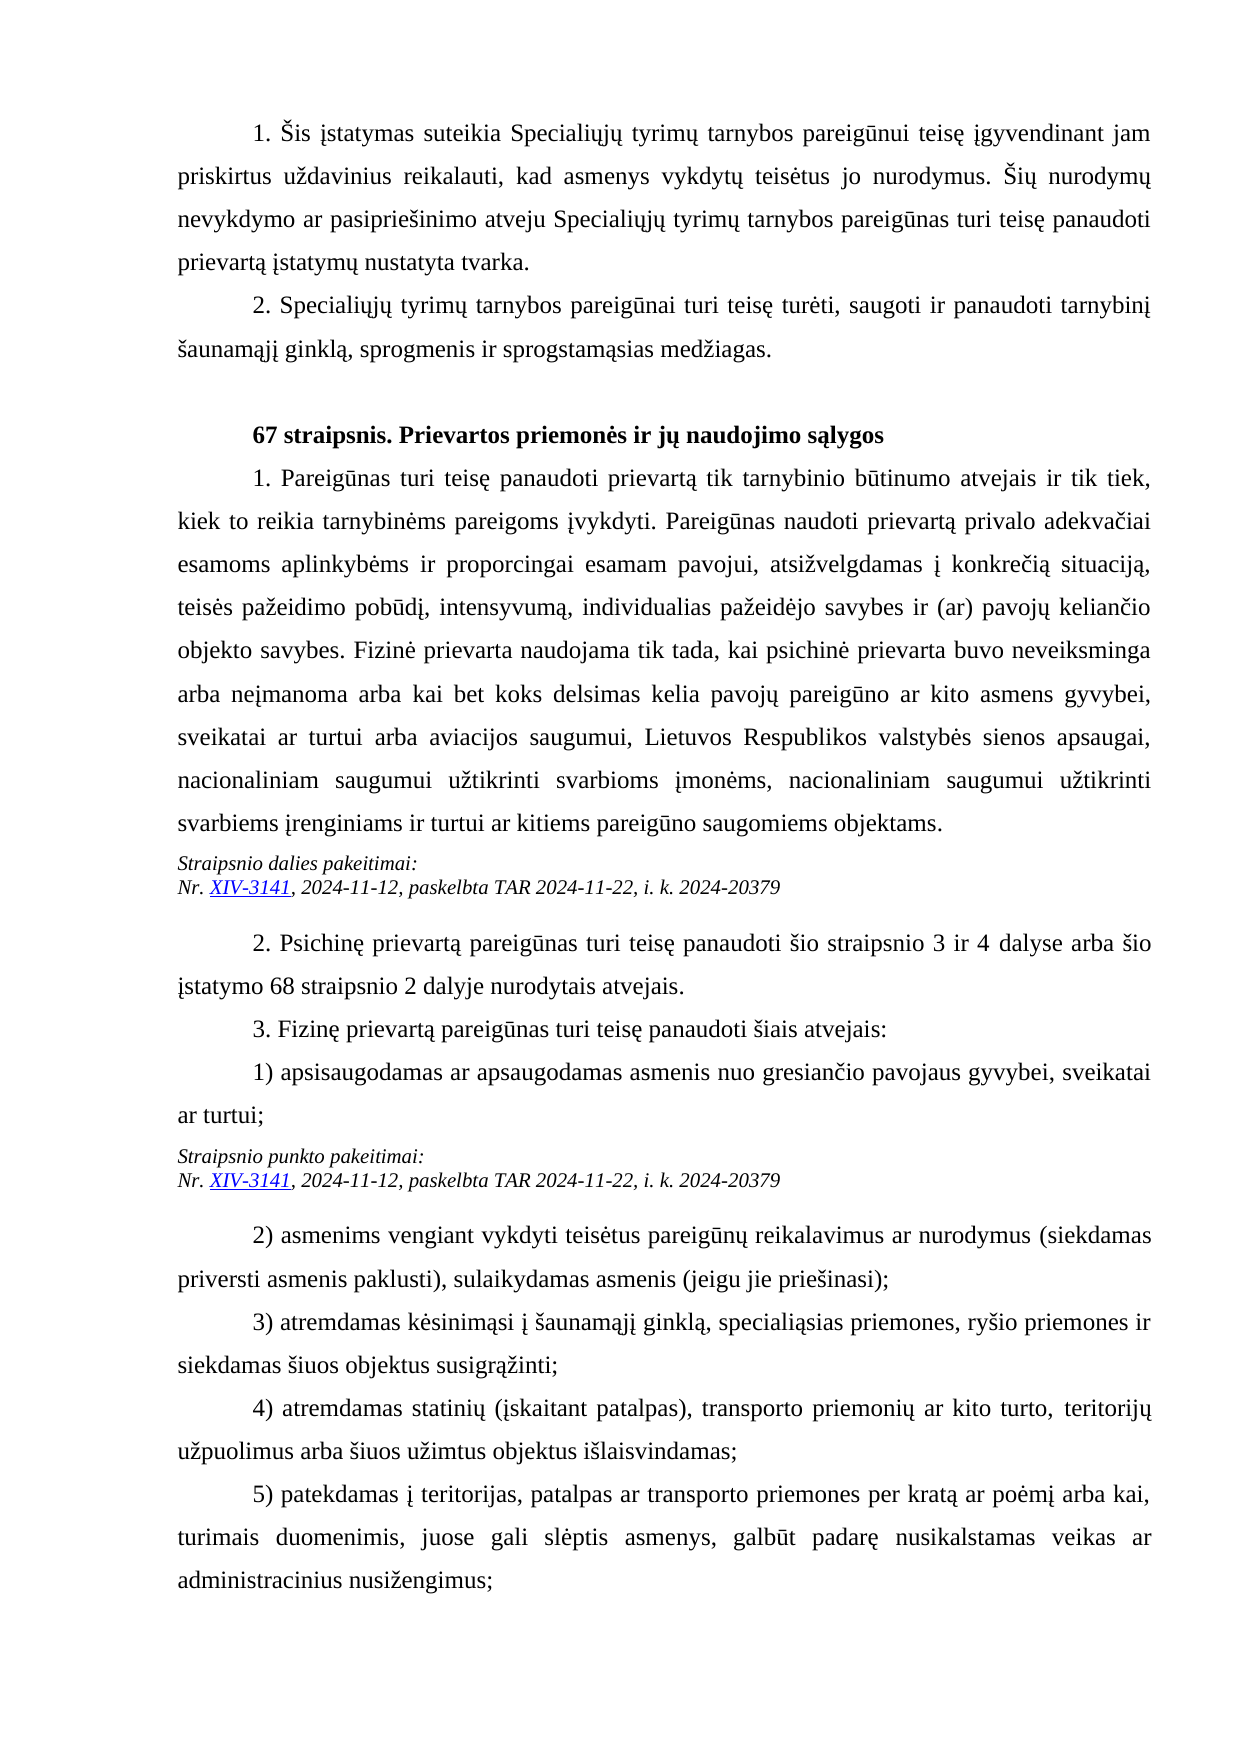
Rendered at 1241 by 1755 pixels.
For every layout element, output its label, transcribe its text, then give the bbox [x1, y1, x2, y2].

text 2. Specialiųjų tyrimų tarnybos pareigūnai turi teisę turėti, saugoti ir panaudoti tarnybinį šaunamąjį ginklą, sprogmenis ir sprogstamąsias medžiagas. [177, 291, 1152, 362]
text 1) apsisaugodamas ar apsaugodamas asmenis nuo gresiančio pavojaus gyvybei, sveikatai ar turtui; [177, 1057, 1152, 1129]
text 67 straipsnis. Prievartos priemonės ir jų naudojimo sąlygos [177, 420, 1152, 449]
text 3. Fizinę prievartą pareigūnas turi teisę panaudoti šiais atvejais: [177, 1014, 1152, 1043]
text 2. Psichinę prievartą pareigūnas turi teisę panaudoti šio straipsnio 3 ir 4 dalyse arba šio įstatymo 68 straipsnio 2 dalyje nurodytais atvejais. [177, 928, 1152, 1000]
text 1. Pareigūnas turi teisę panaudoti prievartą tik tarnybinio būtinumo atvejais ir tik tiek, kiek to reikia tarnybinėms pareigoms įvykdyti. Pareigūnas naudoti prievartą privalo adekvačiai esamoms aplinkybėms ir proporcingai esamam pavojui, atsižvelgdamas į konkrečią situaciją, teisės pažeidimo pobūdį, intensyvumą, individualias pažeidėjo savybes ir (ar) pavojų keliančio objekto savybes. Fizinė prievarta naudojama tik tada, kai psichinė prievarta buvo neveiksminga arba neįmanoma arba kai bet koks delsimas kelia pavojų pareigūno ar kito asmens gyvybei, sveikatai ar turtui arba aviacijos saugumui, Lietuvos Respublikos valstybės sienos apsaugai, nacionaliniam saugumui užtikrinti svarbioms įmonėms, nacionaliniam saugumui užtikrinti svarbiems įrenginiams ir turtui ar kitiems pareigūno saugomiems objektams. [177, 463, 1152, 837]
text 4) atremdamas statinių (įskaitant patalpas), transporto priemonių ar kito turto, teritorijų užpuolimus arba šiuos užimtus objektus išlaisvindamas; [177, 1393, 1152, 1465]
text 5) patekdamas į teritorijas, patalpas ar transporto priemones per kratą ar poėmį arba kai, turimais duomenimis, juose gali slėptis asmenys, galbūt padarę nusikalstamas veikas ar administracinius nusižengimus; [177, 1479, 1152, 1594]
text 3) atremdamas kėsinimąsi į šaunamąjį ginklą, specialiąsias priemones, ryšio priemones ir siekdamas šiuos objektus susigrąžinti; [177, 1307, 1152, 1379]
text Nr. XIV-3141, 2024-11-12, paskelbta TAR 2024-11-22, i. k. 2024-20379 [177, 1168, 1152, 1192]
text 2) asmenims vengiant vykdyti teisėtus pareigūnų reikalavimus ar nurodymus (siekdamas priversti asmenis paklusti), sulaikydamas asmenis (jeigu jie priešinasi); [177, 1221, 1152, 1292]
text Straipsnio dalies pakeitimai: [177, 851, 1152, 875]
text Straipsnio punkto pakeitimai: [177, 1144, 1152, 1168]
text Nr. XIV-3141, 2024-11-12, paskelbta TAR 2024-11-22, i. k. 2024-20379 [177, 875, 1152, 899]
text 1. Šis įstatymas suteikia Specialiųjų tyrimų tarnybos pareigūnui teisę įgyvendinant jam priskirtus uždavinius reikalauti, kad asmenys vykdytų teisėtus jo nurodymus. Šių nurodymų nevykdymo ar pasipriešinimo atveju Specialiųjų tyrimų tarnybos pareigūnas turi teisę panaudoti prievartą įstatymų nustatyta tvarka. [177, 118, 1152, 276]
